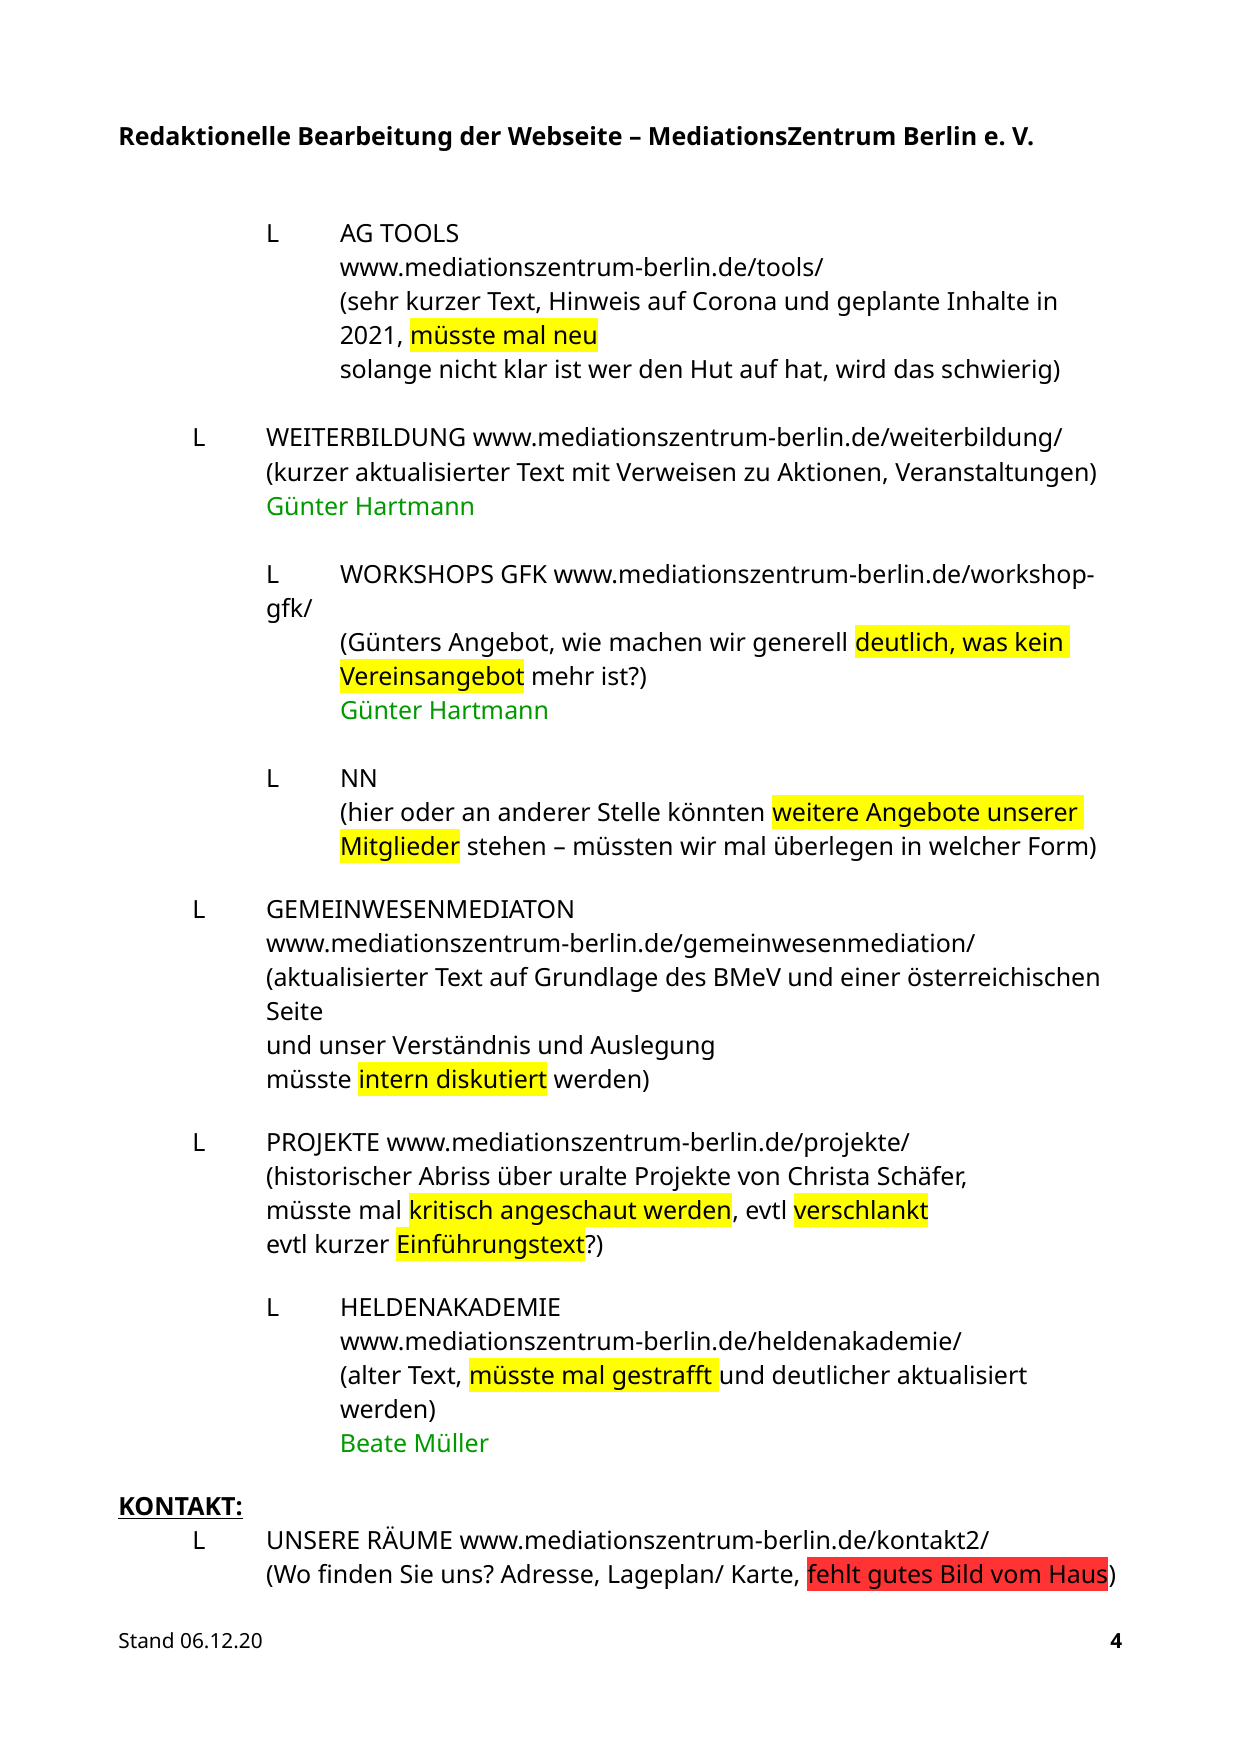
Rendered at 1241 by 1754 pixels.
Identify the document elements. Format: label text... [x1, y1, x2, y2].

text L PROJEKTE www.mediationszentrum-berlin.de/projekte/ [192, 1125, 1122, 1159]
text www.mediationszentrum-berlin.de/heldenakademie/ [340, 1324, 1122, 1358]
text Günter Hartmann [340, 693, 1122, 727]
text evtl kurzer Einführungstext?) [266, 1227, 1122, 1261]
text (kurzer aktualisierter Text mit Verweisen zu Aktionen, Veranstaltungen) [266, 454, 1122, 488]
text solange nicht klar ist wer den Hut auf hat, wird das schwierig) [339, 352, 1122, 386]
text (hier oder an anderer Stelle könnten weitere Angebote unserer Mitglieder stehen – müssten wir mal überlegen in welcher Form) [340, 795, 1122, 863]
text (sehr kurzer Text, Hinweis auf Corona und geplante Inhalte in 2021, müsste mal neu [339, 284, 1122, 352]
text (alter Text, müsste mal gestrafft und deutlicher aktualisiert werden) [340, 1358, 1122, 1426]
text L GEMEINWESENMEDIATON [192, 892, 1122, 926]
text www.mediationszentrum-berlin.de/tools/ [339, 250, 1122, 284]
text KONTAKT: [118, 1489, 1122, 1523]
text müsste intern diskutiert werden) [266, 1062, 1122, 1096]
text L WEITERBILDUNG www.mediationszentrum-berlin.de/weiterbildung/ [118, 420, 1122, 454]
text (Wo finden Sie uns? Adresse, Lageplan/ Karte, fehlt gutes Bild vom Haus) [266, 1557, 1122, 1591]
text Günter Hartmann [266, 488, 1122, 522]
text www.mediationszentrum-berlin.de/gemeinwesenmediation/ [266, 926, 1122, 960]
text und unser Verständnis und Auslegung [266, 1028, 1122, 1062]
text L NN [266, 761, 1122, 795]
text (Günters Angebot, wie machen wir generell deutlich, was kein Vereinsangebot mehr ist?) [340, 624, 1122, 693]
text müsste mal kritisch angeschaut werden, evtl verschlankt [266, 1193, 1122, 1227]
text Beate Müller [339, 1426, 1122, 1460]
text (aktualisierter Text auf Grundlage des BMeV und einer österreichischen Seite [266, 960, 1122, 1028]
text (historischer Abriss über uralte Projekte von Christa Schäfer, [266, 1159, 1122, 1193]
text L HELDENAKADEMIE [266, 1290, 1122, 1324]
text L AG TOOLS [266, 216, 1122, 250]
text L UNSERE RÄUME www.mediationszentrum-berlin.de/kontakt2/ [192, 1523, 1122, 1557]
text L WORKSHOPS GFK www.mediationszentrum-berlin.de/workshop-gfk/ [266, 556, 1122, 624]
